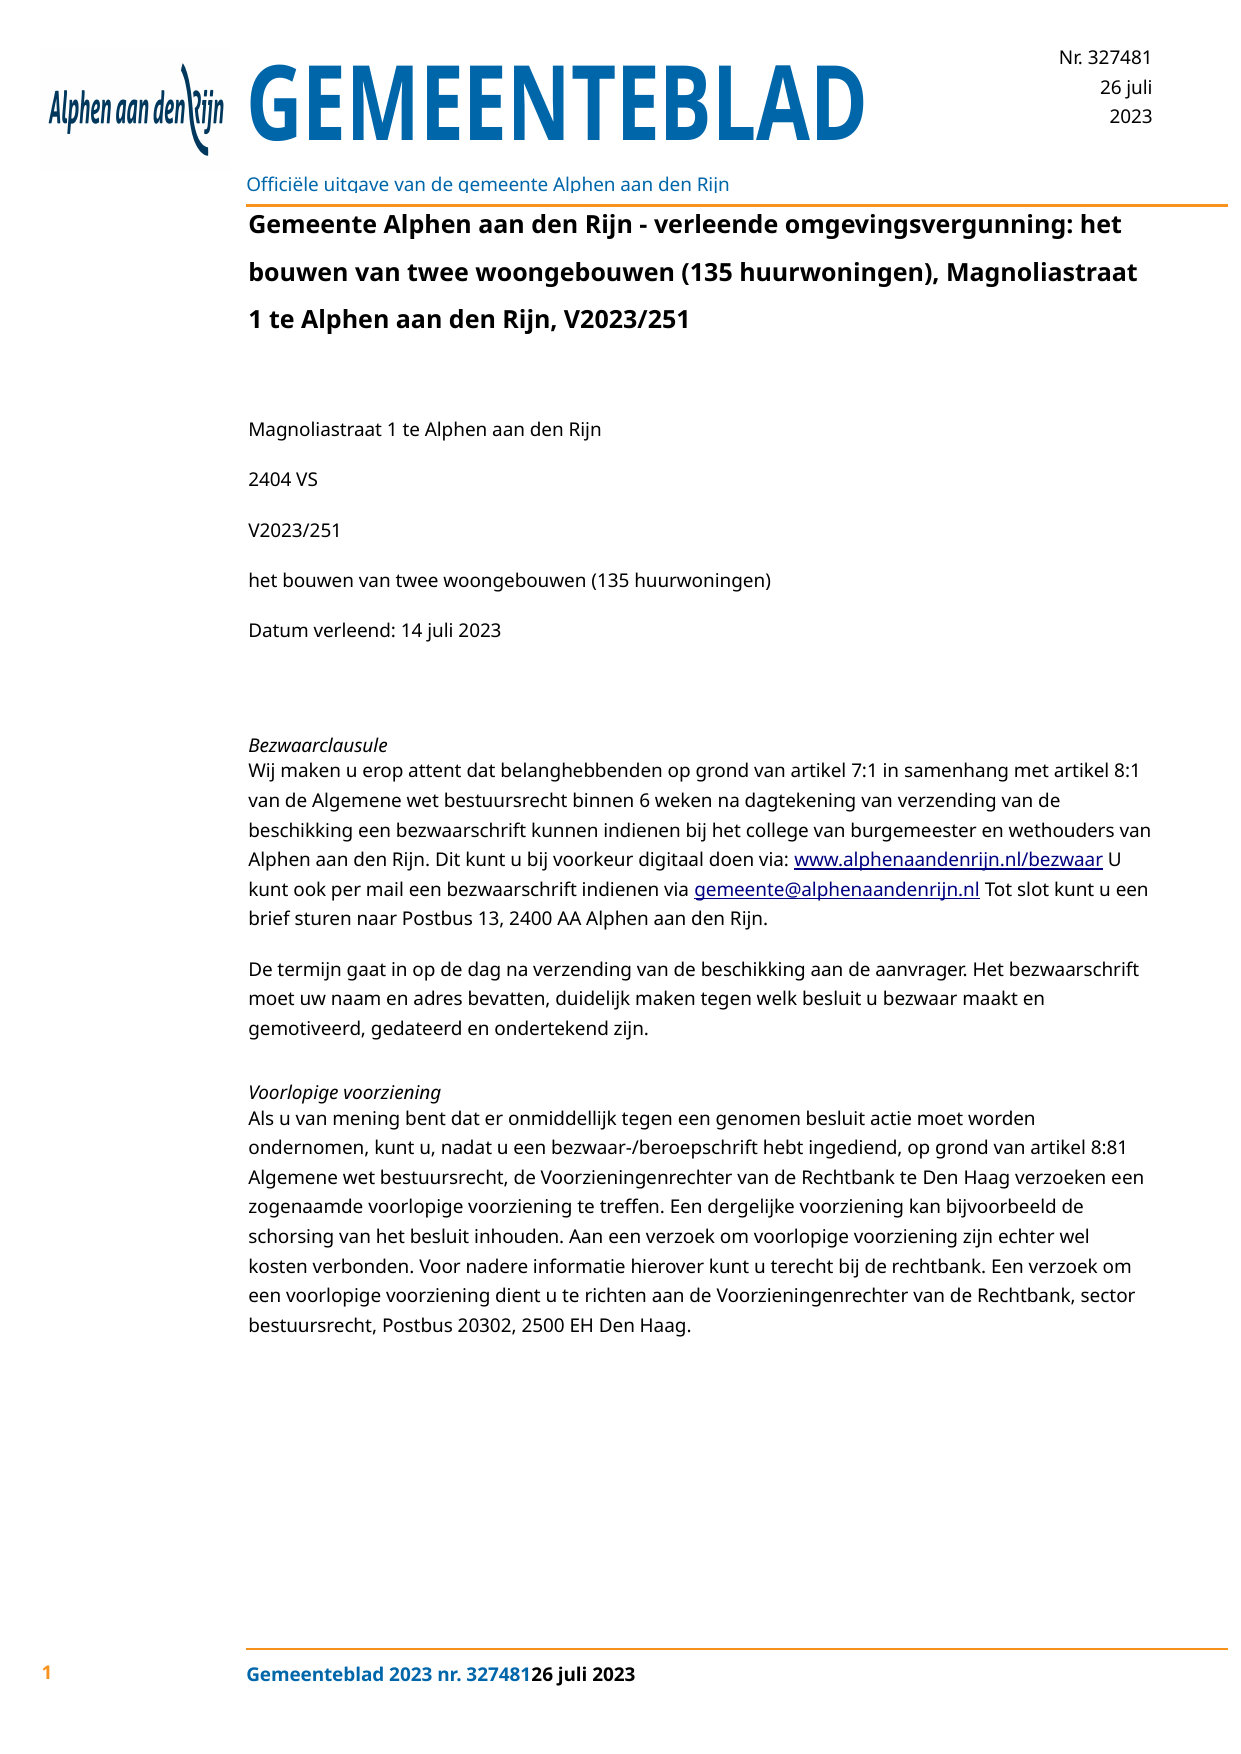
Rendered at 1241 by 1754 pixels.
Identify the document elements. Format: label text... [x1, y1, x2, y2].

text Wij maken u erop attent dat belanghebbenden op grond van artikel 7:1 in samenhang met artikel 8:1 van de Algemene wet bestuursrecht binnen 6 weken na dagtekening van verzending van de beschikking een bezwaarschrift kunnen indienen bij het college van burgemeester en wethouders van Alphen aan den Rijn. Dit kunt u bij voorkeur digitaal doen via: www.alphenaandenrijn.nl/bezwaar U kunt ook per mail een bezwaarschrift indienen via gemeente@alphenaandenrijn.nl Tot slot kunt u een brief sturen naar Postbus 13, 2400 AA Alphen aan den Rijn. [248, 758, 1152, 931]
text Voorlopige voorziening [248, 1079, 1152, 1105]
text V2023/251 [248, 517, 1152, 542]
text het bouwen van twee woongebouwen (135 huurwoningen) [248, 567, 1152, 593]
text Bezwaarclausule [248, 732, 1152, 758]
text De termijn gaat in op de dag na verzending van de beschikking aan de aanvrager. Het bezwaarschrift moet uw naam en adres bevatten, duidelijk maken tegen welk besluit u bezwaar maakt en gemotiveerd, gedateerd en ondertekend zijn. [248, 956, 1152, 1041]
text Magnoliastraat 1 te Alphen aan den Rijn [248, 416, 1152, 442]
picture [41, 47, 231, 172]
text 2404 VS [248, 466, 1152, 492]
text Als u van mening bent dat er onmiddellijk tegen een genomen besluit actie moet worden ondernomen, kunt u, nadat u een bezwaar-/beroepschrift hebt ingediend, op grond van artikel 8:81 Algemene wet bestuursrecht, de Voorzieningenrechter van de Rechtbank te Den Haag verzoeken een zogenaamde voorlopige voorziening te treffen. Een dergelijke voorziening kan bijvoorbeeld de schorsing van het besluit inhouden. Aan een verzoek om voorlopige voorziening zijn echter wel kosten verbonden. Voor nadere informatie hierover kunt u terecht bij de rechtbank. Een verzoek om een voorlopige voorziening dient u te richten aan de Voorzieningenrechter van de Rechtbank, sector bestuursrecht, Postbus 20302, 2500 EH Den Haag. [248, 1105, 1152, 1338]
text Gemeente Alphen aan den Rijn - verleende omgevingsvergunning: het bouwen van twee woongebouwen (135 huurwoningen), Magnoliastraat 1 te Alphen aan den Rijn, V2023/251 [248, 207, 1152, 336]
text Datum verleend: 14 juli 2023 [248, 618, 1152, 643]
